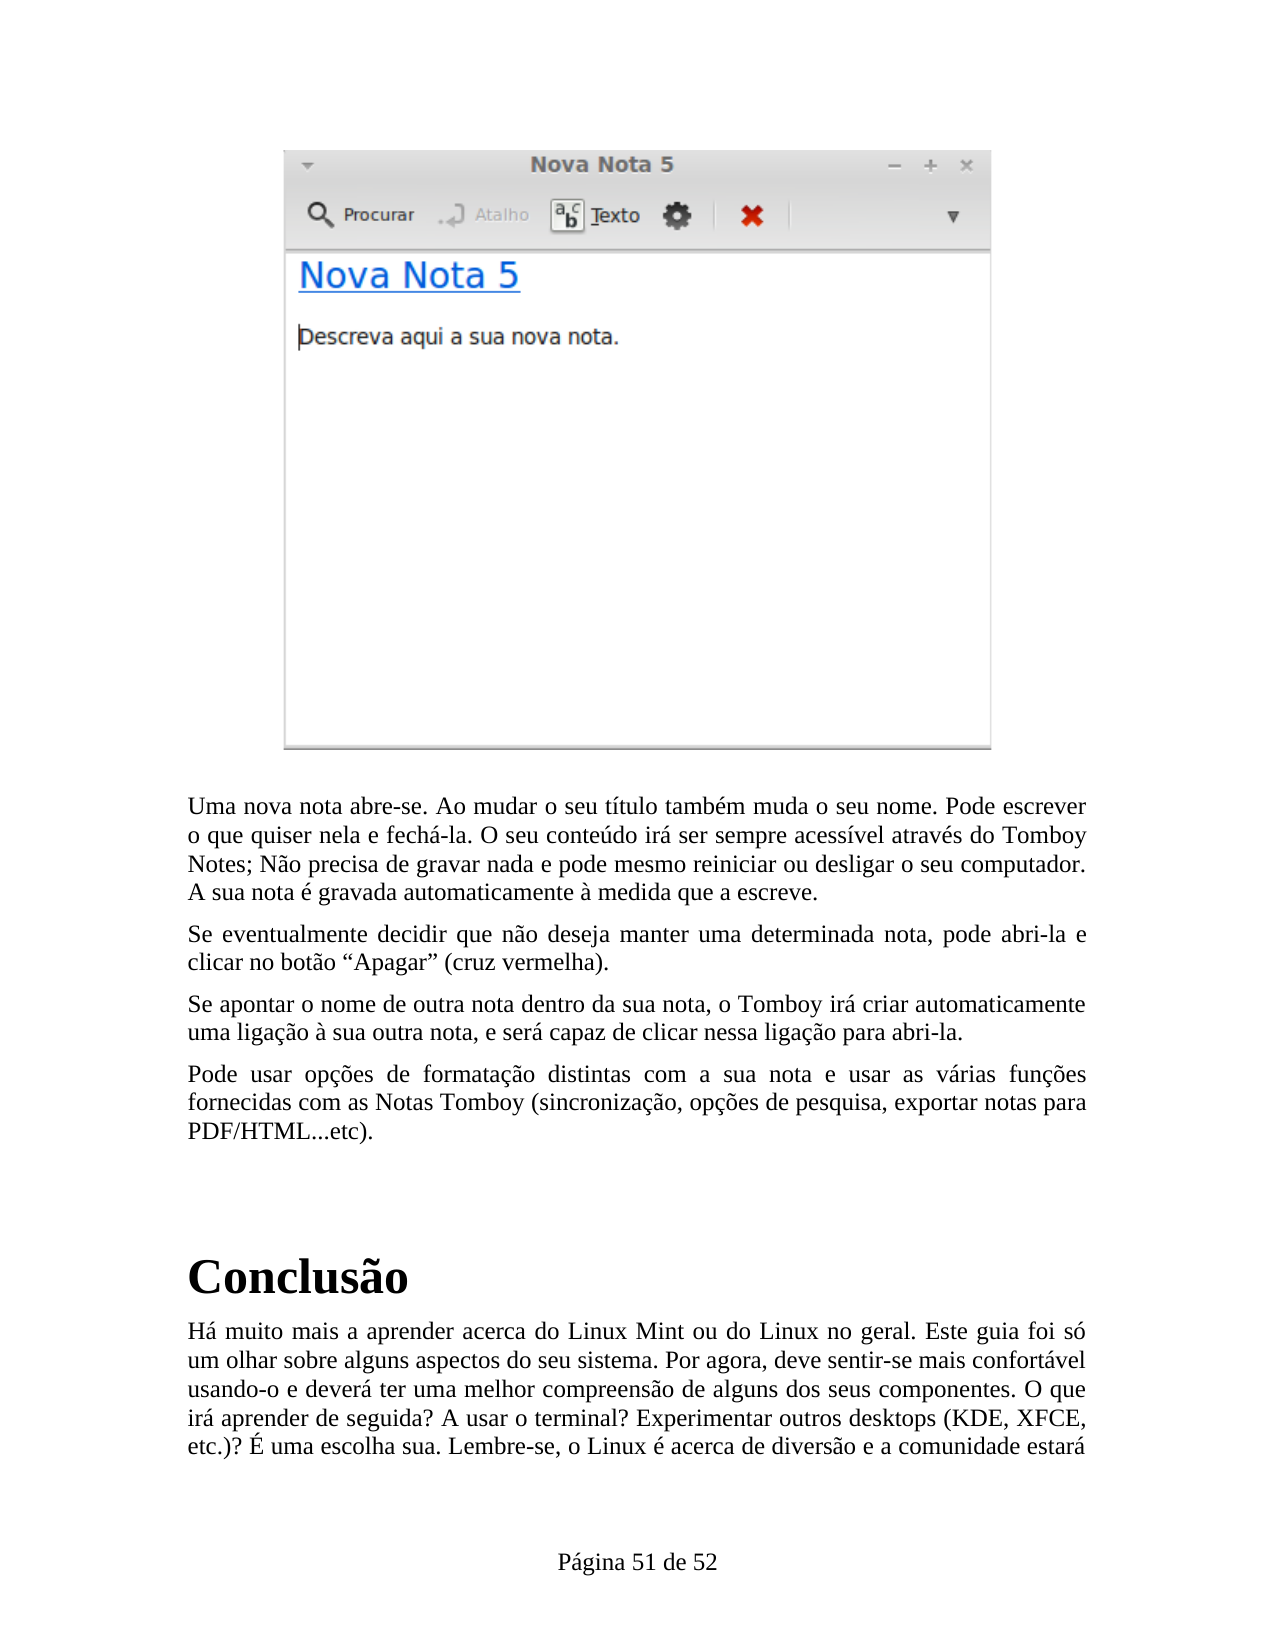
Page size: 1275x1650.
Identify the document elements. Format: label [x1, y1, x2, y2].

picture [283, 150, 992, 750]
